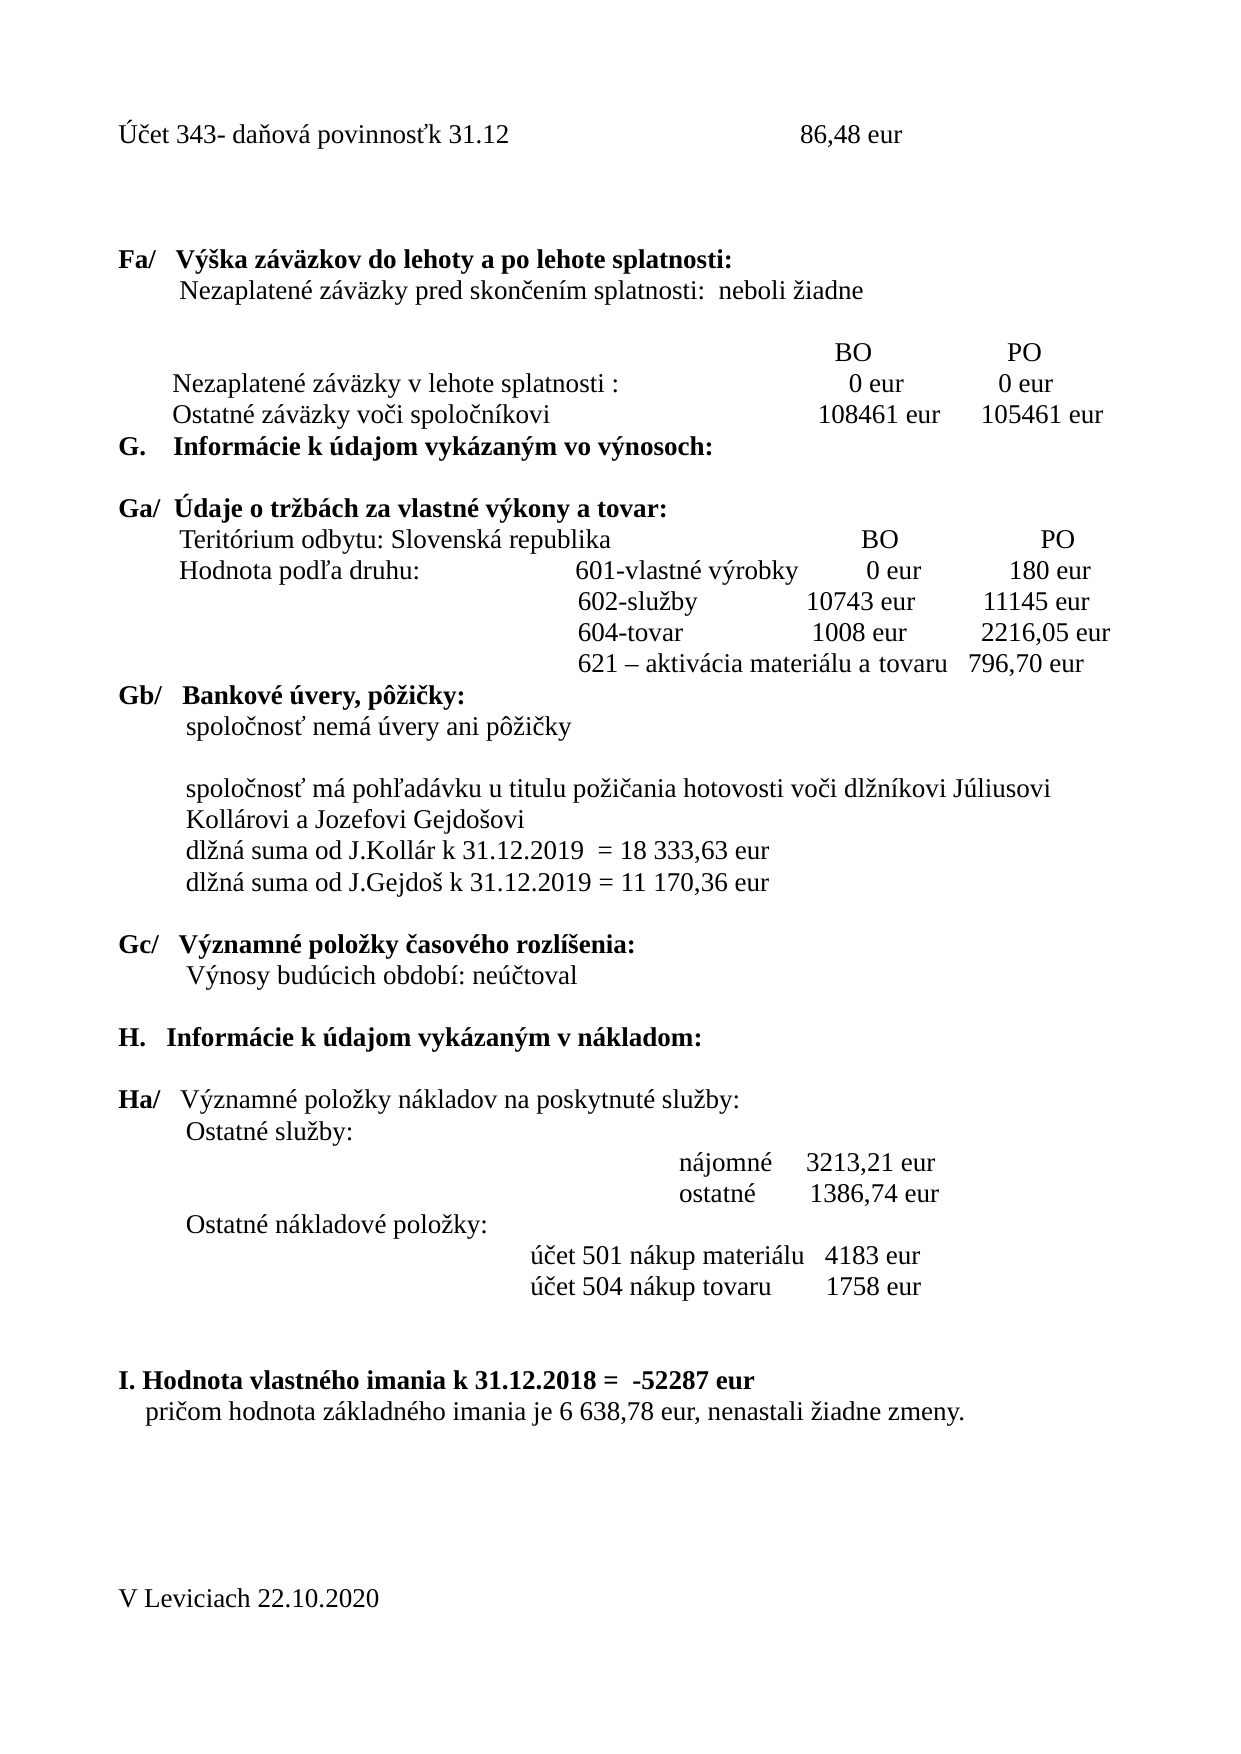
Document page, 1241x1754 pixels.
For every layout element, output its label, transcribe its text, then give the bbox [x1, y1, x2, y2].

text 604-tovar 1008 eur 2216,05 eur [118, 616, 1122, 648]
text účet 501 nákup materiálu 4183 eur [118, 1239, 1122, 1271]
text Kollárovi a Jozefovi Gejdošovi [118, 803, 1122, 834]
text dlžná suma od J.Gejdoš k 31.12.2019 = 11 170,36 eur [118, 866, 1122, 897]
text 602-služby 10743 eur 11145 eur [118, 585, 1122, 616]
text Ga/ Údaje o tržbách za vlastné výkony a tovar: [118, 492, 1122, 523]
text Nezaplatené záväzky pred skončením splatnosti: neboli žiadne [118, 274, 1122, 305]
text 621 – aktivácia materiálu a tovaru 796,70 eur [118, 648, 1122, 679]
text účet 504 nákup tovaru 1758 eur [118, 1271, 1122, 1302]
text H. Informácie k údajom vykázaným v nákladom: [118, 1021, 1122, 1052]
text pričom hodnota základného imania je 6 638,78 eur, nenastali žiadne zmeny. [118, 1395, 1122, 1426]
text G. Informácie k údajom vykázaným vo výnosoch: [118, 429, 1122, 461]
text Účet 343- daňová povinnosťk 31.12 86,48 eur [118, 118, 1122, 149]
text Fa/ Výška záväzkov do lehoty a po lehote splatnosti: [118, 243, 1122, 274]
text Hodnota podľa druhu: 601-vlastné výrobky 0 eur 180 eur [118, 554, 1122, 585]
text Výnosy budúcich období: neúčtoval [118, 959, 1122, 990]
text Ostatné nákladové položky: [118, 1208, 1122, 1239]
text Ostatné služby: [118, 1115, 1122, 1146]
text V Leviciach 22.10.2020 [118, 1582, 1122, 1613]
text I. Hodnota vlastného imania k 31.12.2018 = -52287 eur [118, 1364, 1122, 1395]
text Ostatné záväzky voči spoločníkovi 108461 eur 105461 eur [118, 398, 1122, 429]
text spoločnosť má pohľadávku u titulu požičania hotovosti voči dlžníkovi Júliusovi [118, 772, 1122, 803]
text BO PO [118, 336, 1122, 367]
text Nezaplatené záväzky v lehote splatnosti : 0 eur 0 eur [118, 367, 1122, 398]
text Gc/ Významné položky časového rozlíšenia: [118, 928, 1122, 959]
text dlžná suma od J.Kollár k 31.12.2019 = 18 333,63 eur [118, 834, 1122, 866]
text nájomné 3213,21 eur [118, 1146, 1122, 1177]
text Ha/ Významné položky nákladov na poskytnuté služby: [118, 1084, 1122, 1115]
text ostatné 1386,74 eur [118, 1177, 1122, 1208]
text Gb/ Bankové úvery, pôžičky: [118, 679, 1122, 710]
text Teritórium odbytu: Slovenská republika BO PO [118, 523, 1122, 554]
text spoločnosť nemá úvery ani pôžičky [118, 710, 1122, 741]
